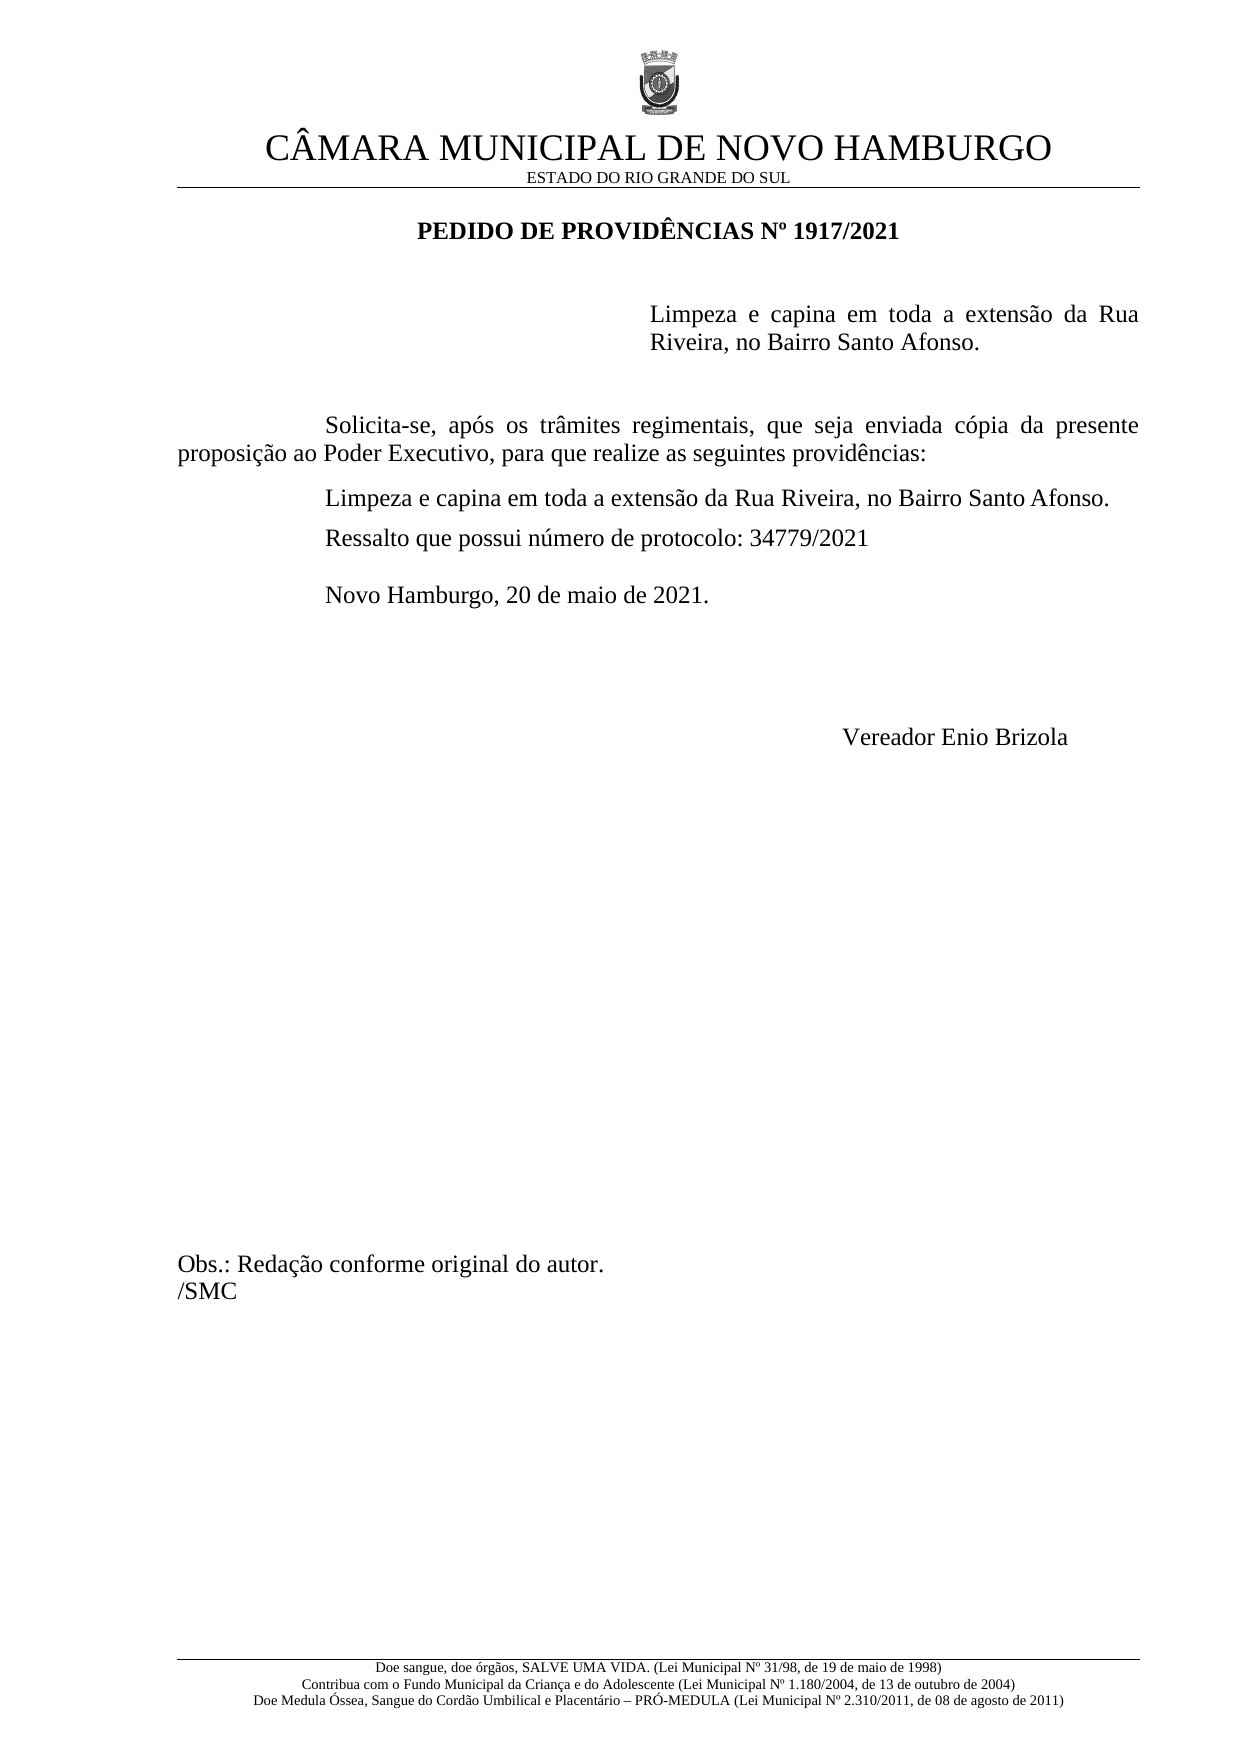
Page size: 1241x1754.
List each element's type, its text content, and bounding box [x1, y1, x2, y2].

text Obs.: Redação conforme original do autor. [177, 1250, 1140, 1277]
text Ressalto que possui número de protocolo: 34779/2021 [177, 524, 1140, 552]
text Novo Hamburgo, 20 de maio de 2021. [177, 581, 1140, 609]
text Limpeza e capina em toda a extensão da Rua Riveira, no Bairro Santo Afonso. [177, 484, 1140, 512]
text PEDIDO DE PROVIDÊNCIAS Nº 1917/2021 [177, 217, 1140, 245]
text Solicita-se, após os trâmites regimentais, que seja enviada cópia da presente proposição ao Poder Executivo, para que realize as seguintes providências: [177, 411, 1140, 467]
text /SMC [177, 1277, 1140, 1305]
text Limpeza e capina em toda a extensão da Rua Riveira, no Bairro Santo Afonso. [649, 301, 1140, 356]
text Vereador Enio Brizola [177, 723, 1140, 751]
